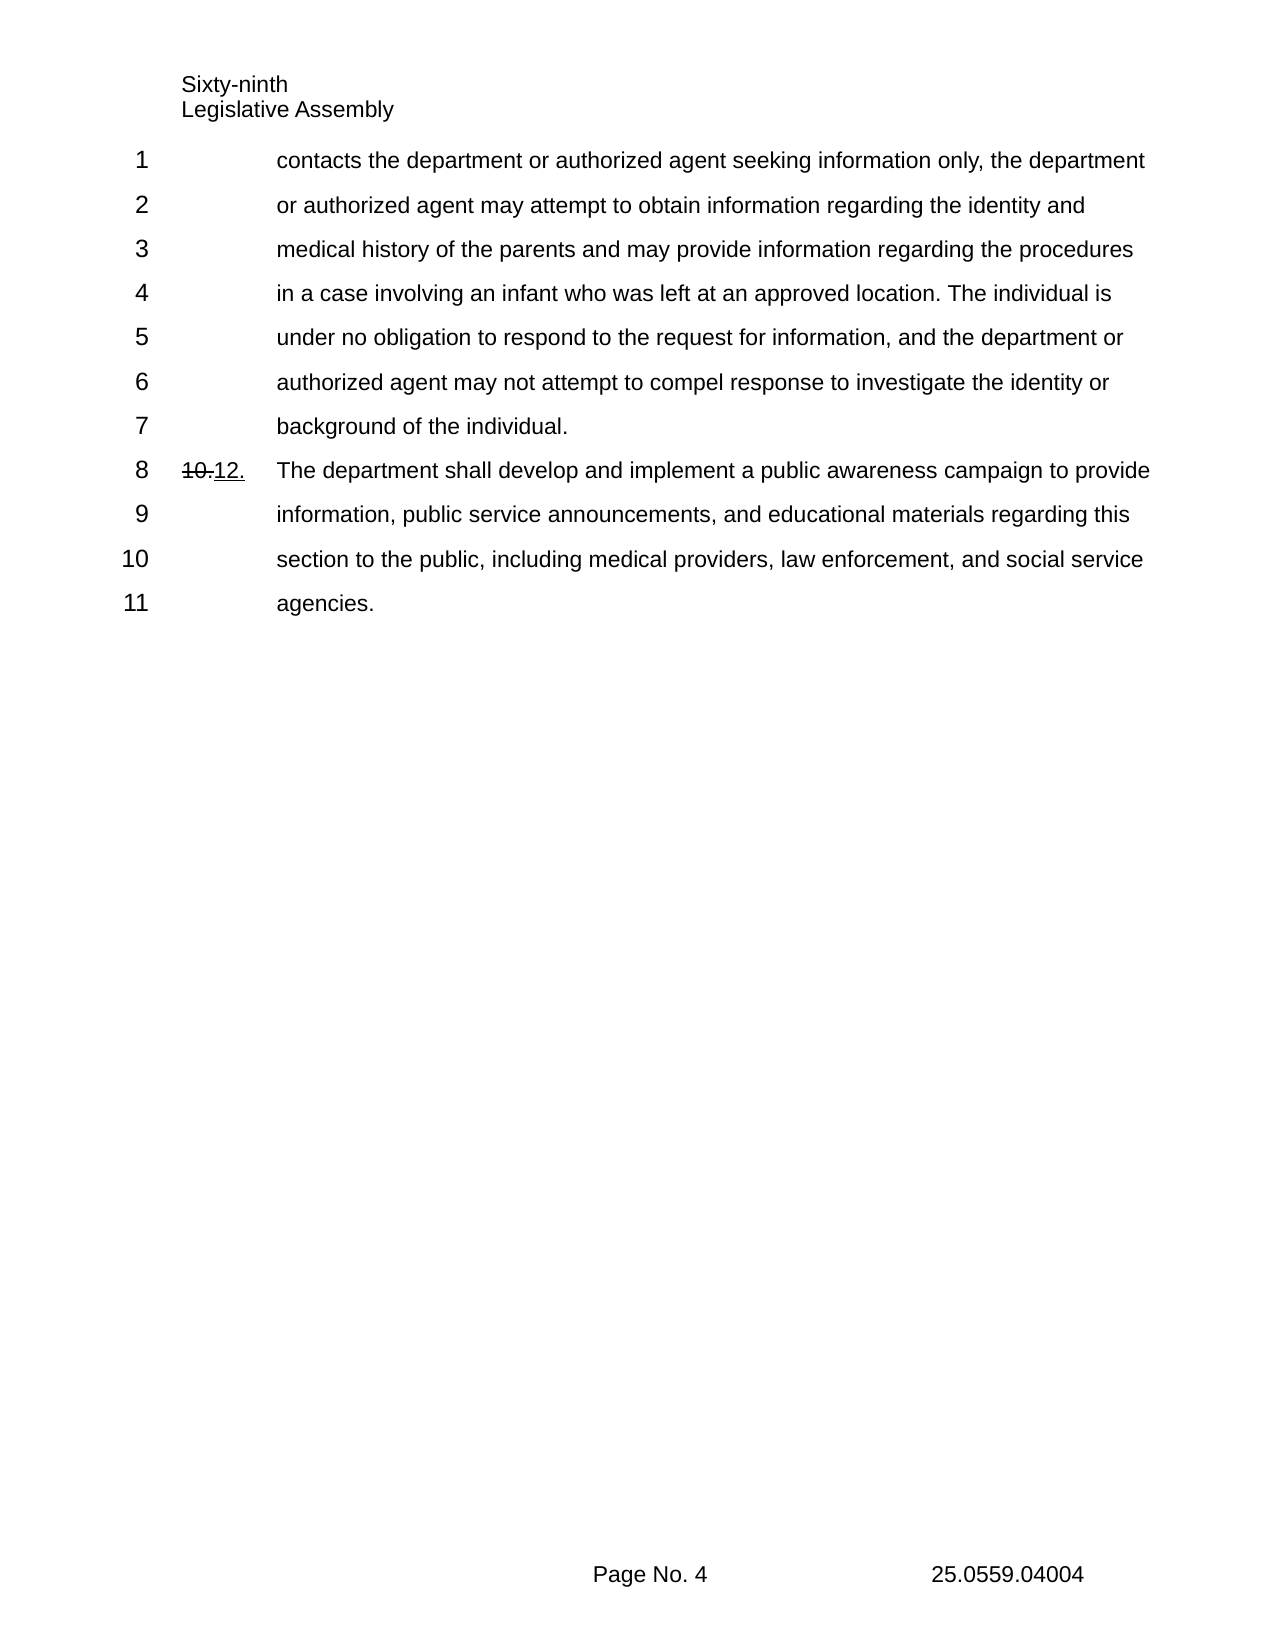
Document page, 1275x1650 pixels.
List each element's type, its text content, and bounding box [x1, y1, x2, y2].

text 10.12. The department shall develop and implement a public awareness campaign to provide information, public service announcements, and educational materials regarding this section to the public, including medical providers, law enforcement, and social service agencies. [181, 443, 1154, 620]
text contacts the department or authorized agent seeking information only, the department or authorized agent may attempt to obtain information regarding the identity and medical history of the parents and may provide information regarding the procedures in a case involving an infant who was left at an approved location. The individual is under no obligation to respond to the request for information, and the department or authorized agent may not attempt to compel response to investigate the identity or background of the individual. [181, 133, 1154, 443]
